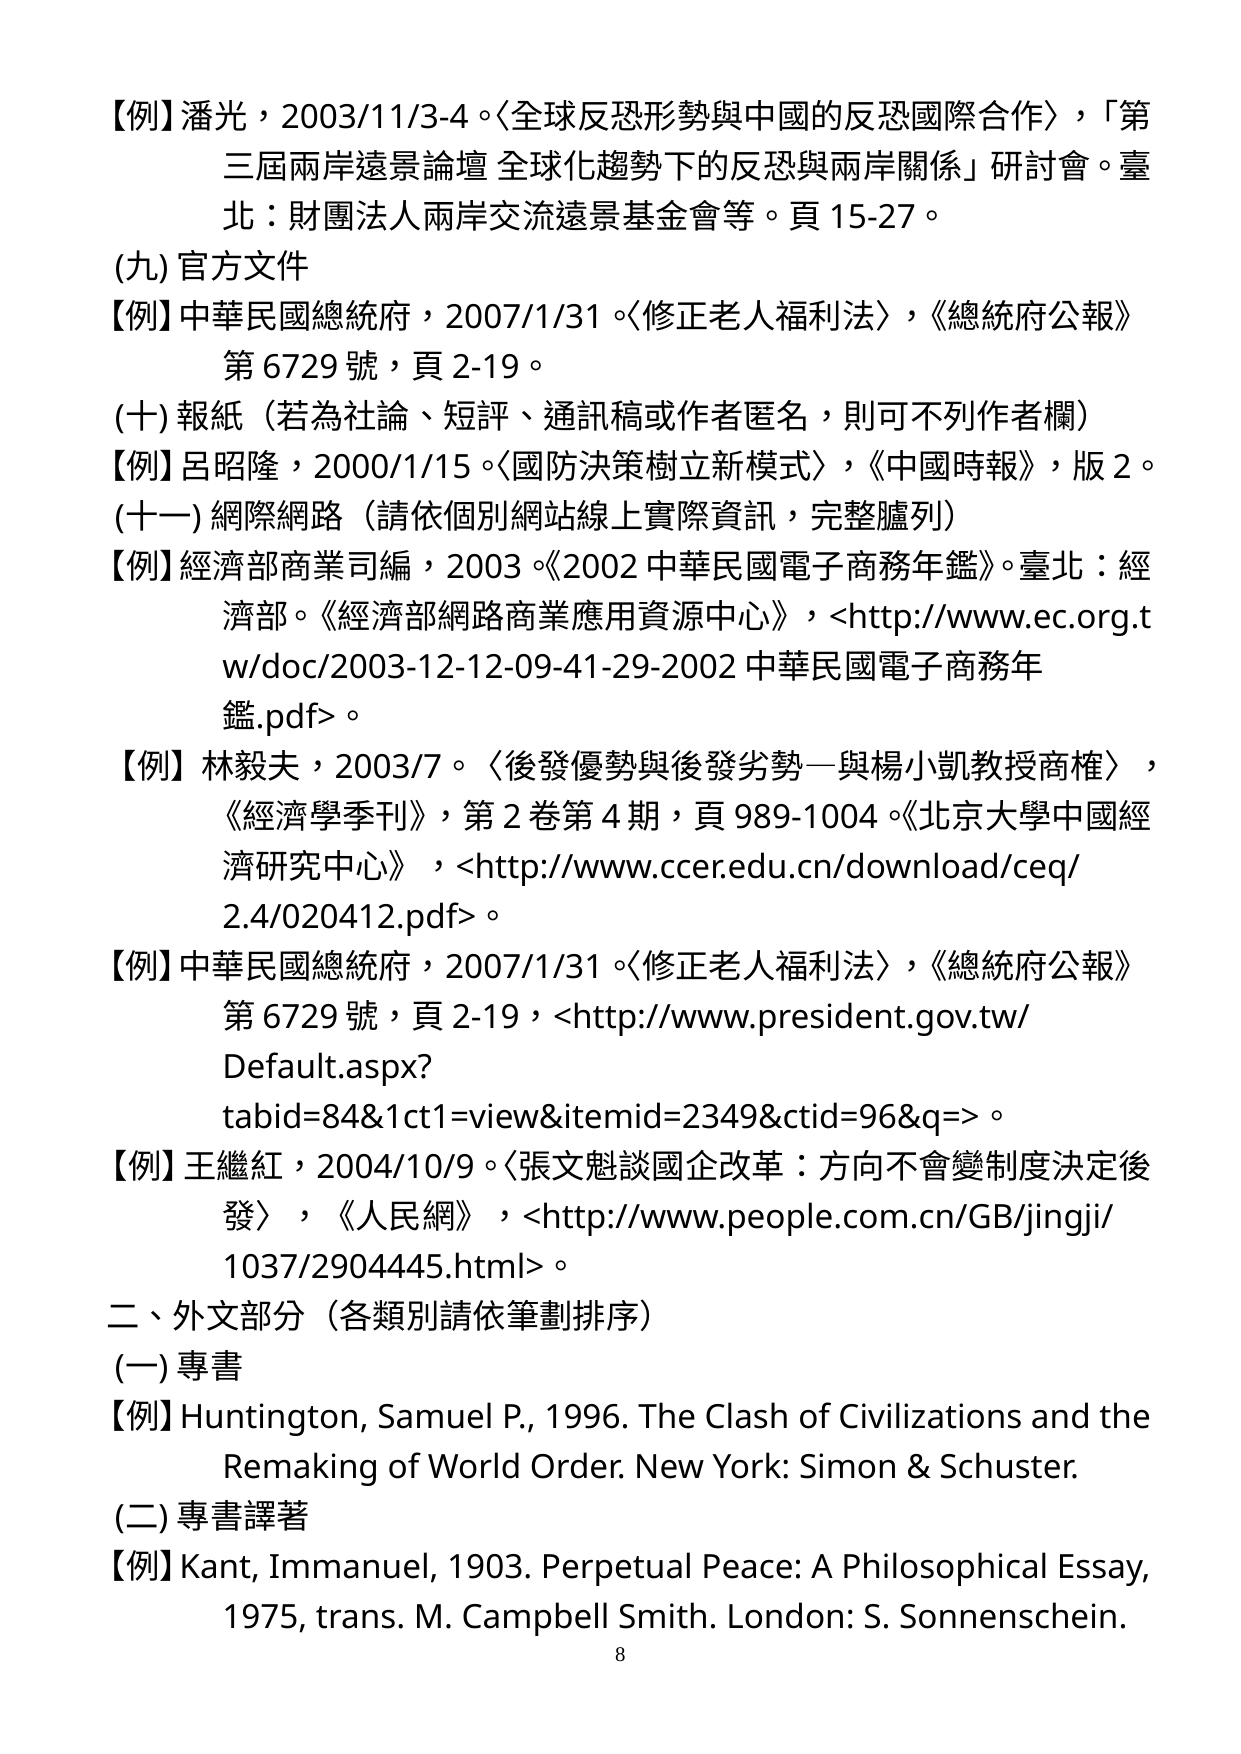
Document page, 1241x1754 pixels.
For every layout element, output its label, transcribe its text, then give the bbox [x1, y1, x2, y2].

text (一) 專書 [89, 1339, 1152, 1389]
text 【例】呂昭隆，2000/1/15。〈國防決策樹立新模式〉，《中國時報》，版2。 [89, 439, 1152, 489]
text 【例】Kant, Immanuel, 1903. Perpetual Peace: A Philosophical Essay, 1975, trans. M. Campbell Smith. London: S. Sonnenschein. [89, 1539, 1152, 1639]
text 【例】經濟部商業司編，2003。《2002中華民國電子商務年鑑》。臺北：經濟部。《經濟部網路商業應用資源中心》，<http://www.ec.org.tw/doc/2003-12-12-09-41-29-2002中華民國電子商務年鑑.pdf>。 [89, 539, 1152, 739]
text (二) 專書譯著 [89, 1489, 1152, 1539]
text (九) 官方文件 [89, 239, 1152, 289]
text (十) 報紙（若為社論、短評、通訊稿或作者匿名，則可不列作者欄） [89, 389, 1152, 439]
text (十一) 網際網路（請依個別網站線上實際資訊，完整臚列） [89, 489, 1152, 539]
text 【例】潘光，2003/11/3-4。〈全球反恐形勢與中國的反恐國際合作〉，「第三屆兩岸遠景論壇 全球化趨勢下的反恐與兩岸關係」研討會。臺北：財團法人兩岸交流遠景基金會等。頁15-27。 [89, 89, 1152, 239]
text 【例】Huntington, Samuel P., 1996. The Clash of Civilizations and the Remaking of World Order. New York: Simon & Schuster. [89, 1389, 1152, 1489]
text 【例】林毅夫，2003/7。〈後發優勢與後發劣勢—與楊小凱教授商榷〉，《經濟學季刊》，第2卷第4期，頁989-1004。《北京大學中國經濟研究中心》，<http://www.ccer.edu.cn/download/ceq/2.4/020412.pdf>。 [89, 739, 1152, 939]
text 二、外文部分（各類別請依筆劃排序） [89, 1289, 1152, 1339]
text 【例】王繼紅，2004/10/9。〈張文魁談國企改革：方向不會變制度決定後發〉，《人民網》，<http://www.people.com.cn/GB/jingji/1037/2904445.html>。 [89, 1139, 1152, 1289]
text 【例】中華民國總統府，2007/1/31。〈修正老人福利法〉，《總統府公報》，第6729號，頁2-19，<http://www.president.gov.tw/Default.aspx?tabid=84&1ct1=view&itemid=2349&ctid=96&q=>。 [89, 939, 1152, 1139]
text 【例】中華民國總統府，2007/1/31。〈修正老人福利法〉，《總統府公報》，第6729號，頁2-19。 [89, 289, 1152, 389]
